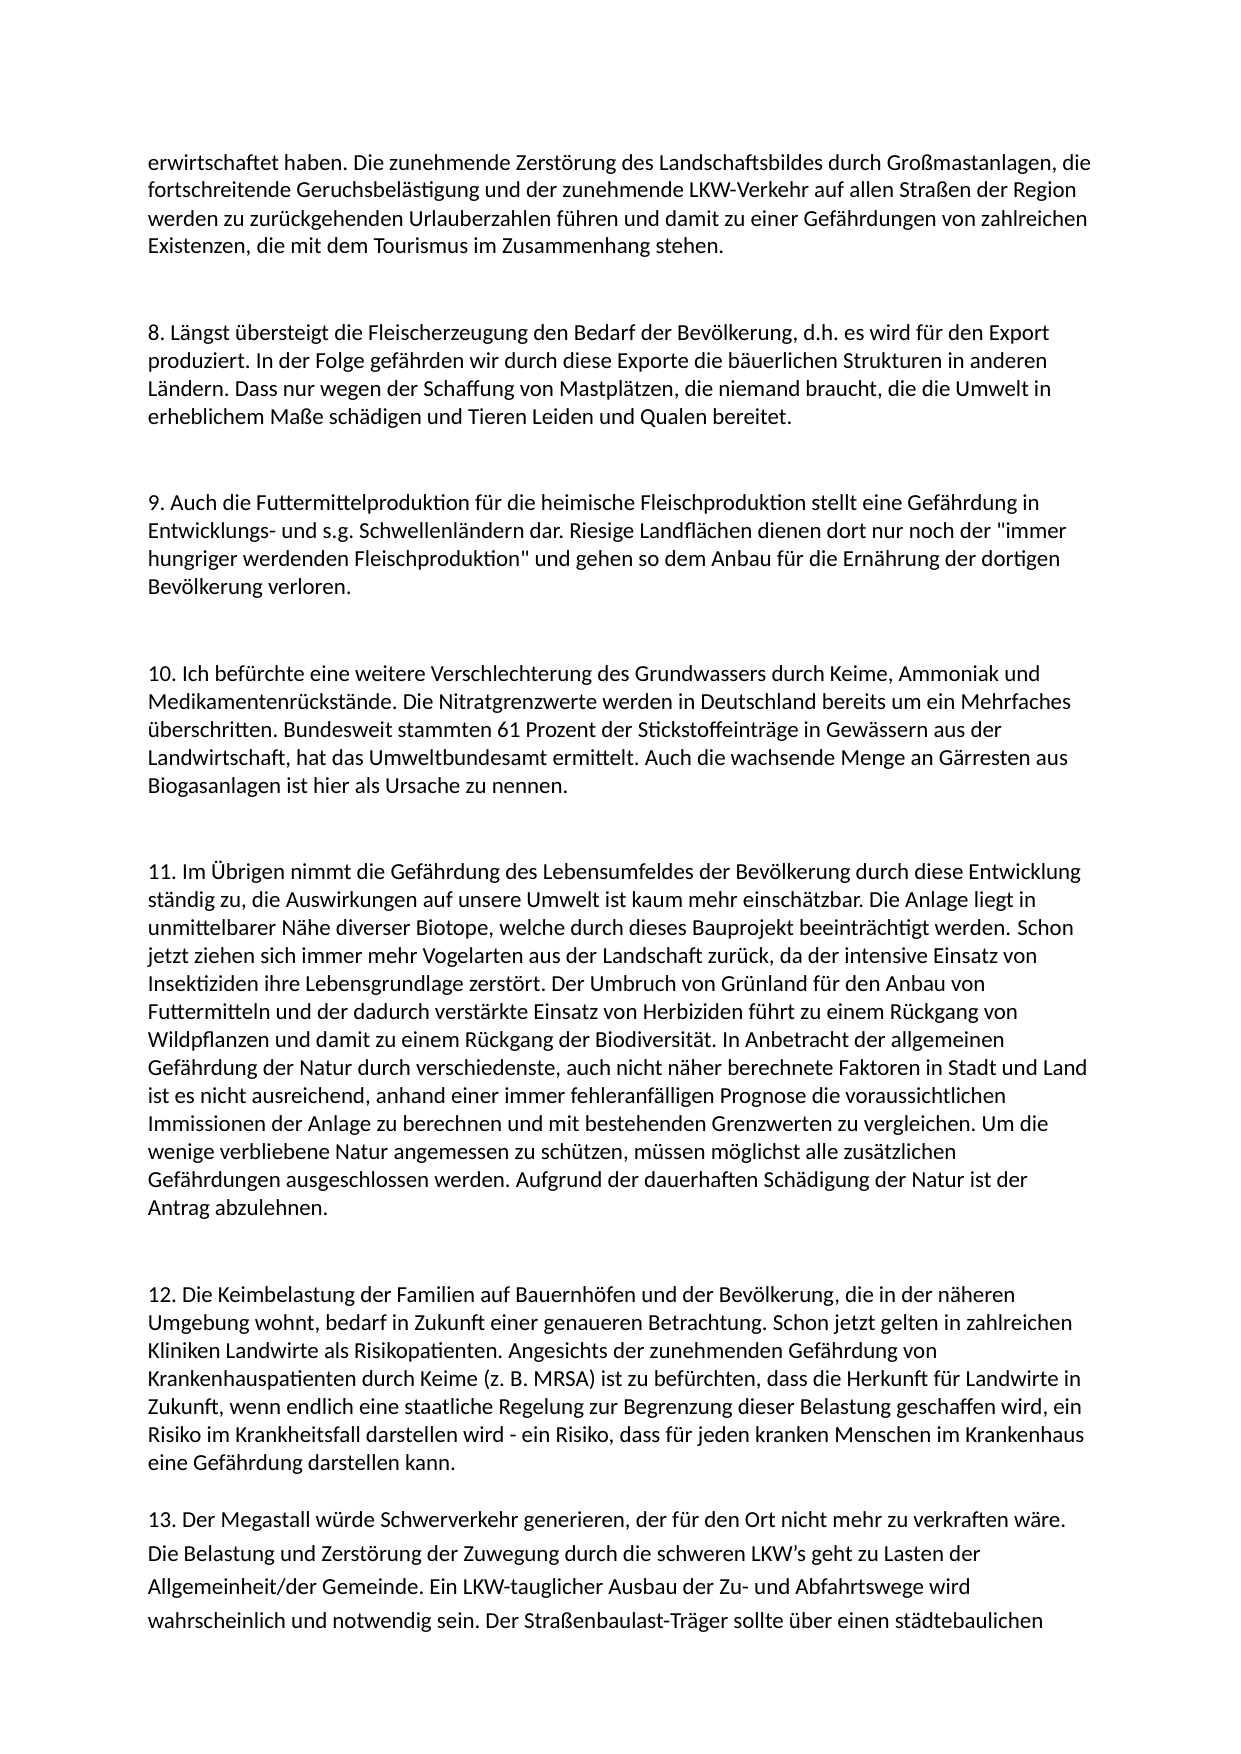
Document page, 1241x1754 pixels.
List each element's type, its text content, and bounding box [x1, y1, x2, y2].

text 12. Die Keimbelastung der Familien auf Bauernhöfen und der Bevölkerung, die in der näheren Umgebung wohnt, bedarf in Zukunft einer genaueren Betrachtung. Schon jetzt gelten in zahlreichen Kliniken Landwirte als Risikopatienten. Angesichts der zunehmenden Gefährdung von Krankenhauspatienten durch Keime (z. B. MRSA) ist zu befürchten, dass die Herkunft für Landwirte in Zukunft, wenn endlich eine staatliche Regelung zur Begrenzung dieser Belastung geschaffen wird, ein Risiko im Krankheitsfall darstellen wird - ein Risiko, dass für jeden kranken Menschen im Krankenhaus eine Gefährdung darstellen kann. [148, 1280, 1093, 1476]
text 8. Längst übersteigt die Fleischerzeugung den Bedarf der Bevölkerung, d.h. es wird für den Export produziert. In der Folge gefährden wir durch diese Exporte die bäuerlichen Strukturen in anderen Ländern. Dass nur wegen der Schaffung von Mastplätzen, die niemand braucht, die die Umwelt in erheblichem Maße schädigen und Tieren Leiden und Qualen bereitet. [148, 318, 1093, 430]
text 11. Im Übrigen nimmt die Gefährdung des Lebensumfeldes der Bevölkerung durch diese Entwicklung ständig zu, die Auswirkungen auf unsere Umwelt ist kaum mehr einschätzbar. Die Anlage liegt in unmittelbarer Nähe diverser Biotope, welche durch dieses Bauprojekt beeinträchtigt werden. Schon jetzt ziehen sich immer mehr Vogelarten aus der Landschaft zurück, da der intensive Einsatz von Insektiziden ihre Lebensgrundlage zerstört. Der Umbruch von Grünland für den Anbau von Futtermitteln und der dadurch verstärkte Einsatz von Herbiziden führt zu einem Rückgang von Wildpflanzen und damit zu einem Rückgang der Biodiversität. In Anbetracht der allgemeinen Gefährdung der Natur durch verschiedenste, auch nicht näher berechnete Faktoren in Stadt und Land ist es nicht ausreichend, anhand einer immer fehleranfälligen Prognose die voraussichtlichen Immissionen der Anlage zu berechnen und mit bestehenden Grenzwerten zu vergleichen. Um die wenige verbliebene Natur angemessen zu schützen, müssen möglichst alle zusätzlichen Gefährdungen ausgeschlossen werden. Aufgrund der dauerhaften Schädigung der Natur ist der Antrag abzulehnen. [148, 857, 1093, 1222]
text 13. Der Megastall würde Schwerverkehr generieren, der für den Ort nicht mehr zu verkraften wäre. Die Belastung und Zerstörung der Zuwegung durch die schweren LKW’s geht zu Lasten der Allgemeinheit/der Gemeinde. Ein LKW-tauglicher Ausbau der Zu- und Abfahrtswege wird wahrscheinlich und notwendig sein. Der Straßenbaulast-Träger sollte über einen städtebaulichen [148, 1505, 1093, 1634]
text 10. Ich befürchte eine weitere Verschlechterung des Grundwassers durch Keime, Ammoniak und Medikamentenrückstände. Die Nitratgrenzwerte werden in Deutschland bereits um ein Mehrfaches überschritten. Bundesweit stammten 61 Prozent der Stickstoffeinträge in Gewässern aus der Landwirtschaft, hat das Umweltbundesamt ermittelt. Auch die wachsende Menge an Gärresten aus Biogasanlagen ist hier als Ursache zu nennen. [148, 659, 1093, 799]
text 9. Auch die Futtermittelproduktion für die heimische Fleischproduktion stellt eine Gefährdung in Entwicklungs- und s.g. Schwellenländern dar. Riesige Landflächen dienen dort nur noch der "immer hungriger werdenden Fleischproduktion" und gehen so dem Anbau für die Ernährung der dortigen Bevölkerung verloren. [148, 488, 1093, 601]
text erwirtschaftet haben. Die zunehmende Zerstörung des Landschaftsbildes durch Großmastanlagen, die fortschreitende Geruchsbelästigung und der zunehmende LKW-Verkehr auf allen Straßen der Region werden zu zurückgehenden Urlauberzahlen führen und damit zu einer Gefährdungen von zahlreichen Existenzen, die mit dem Tourismus im Zusammenhang stehen. [148, 148, 1093, 260]
